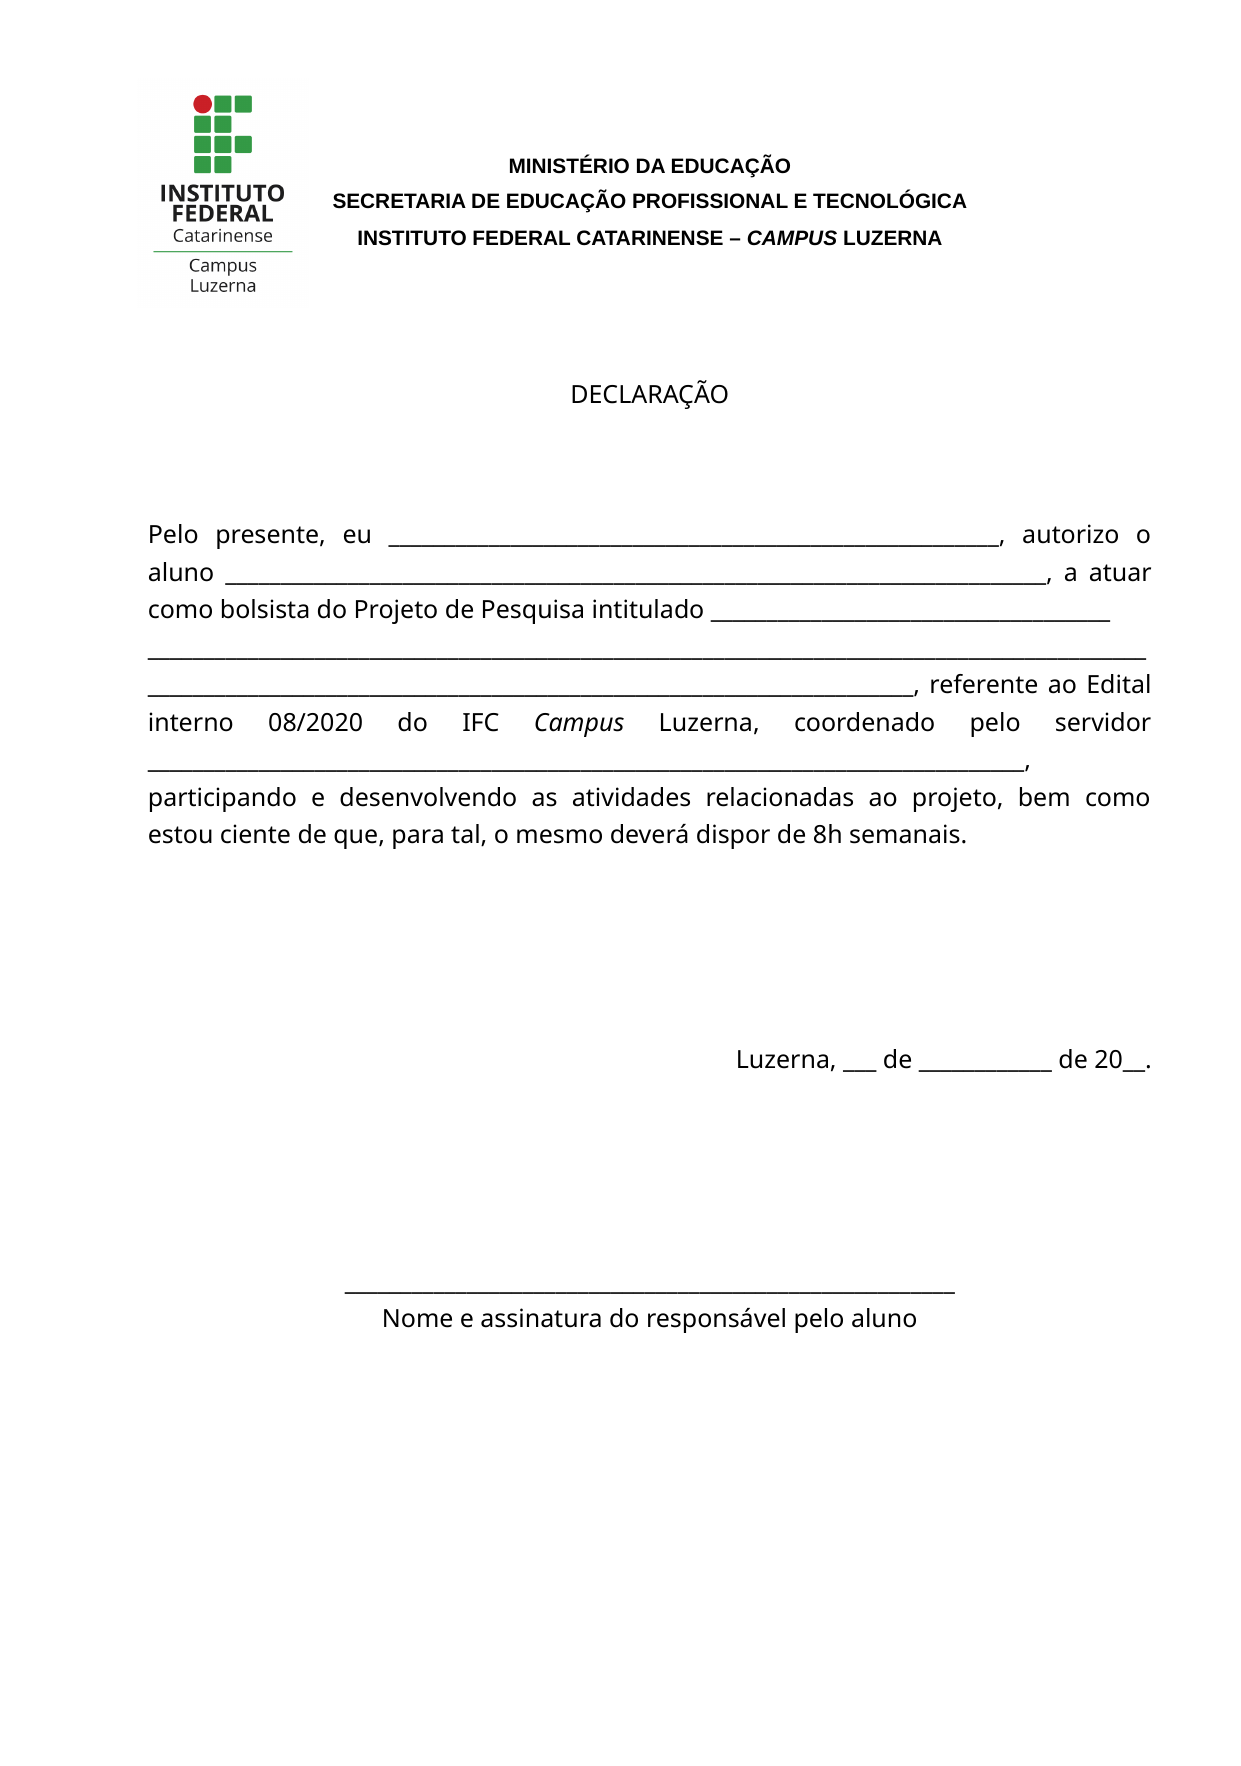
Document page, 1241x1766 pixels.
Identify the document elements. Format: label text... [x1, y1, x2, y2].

text Nome e assinatura do responsável pelo aluno [148, 1297, 1152, 1335]
picture [136, 78, 309, 308]
text _______________________________________________________ [148, 1263, 1152, 1297]
text Luzerna, ___ de ____________ de 20__. [148, 1038, 1152, 1076]
text Pelo presente, eu _______________________________________________________, autorizo o aluno __________________________________________________________________________, a atuar como bolsista do Projeto de Pesquisa intitulado ____________________________________ [148, 513, 1152, 626]
text _______________________________________________________________________________________________________________________________________________________________, referente ao Edital interno 08/2020 do IFC Campus Luzerna, coordenado pelo servidor _______________________________________________________________________________, participando e desenvolvendo as atividades relacionadas ao projeto, bem como estou ciente de que, para tal, o mesmo deverá dispor de 8h semanais. [148, 626, 1152, 851]
text DECLARAÇÃO [148, 377, 1152, 411]
